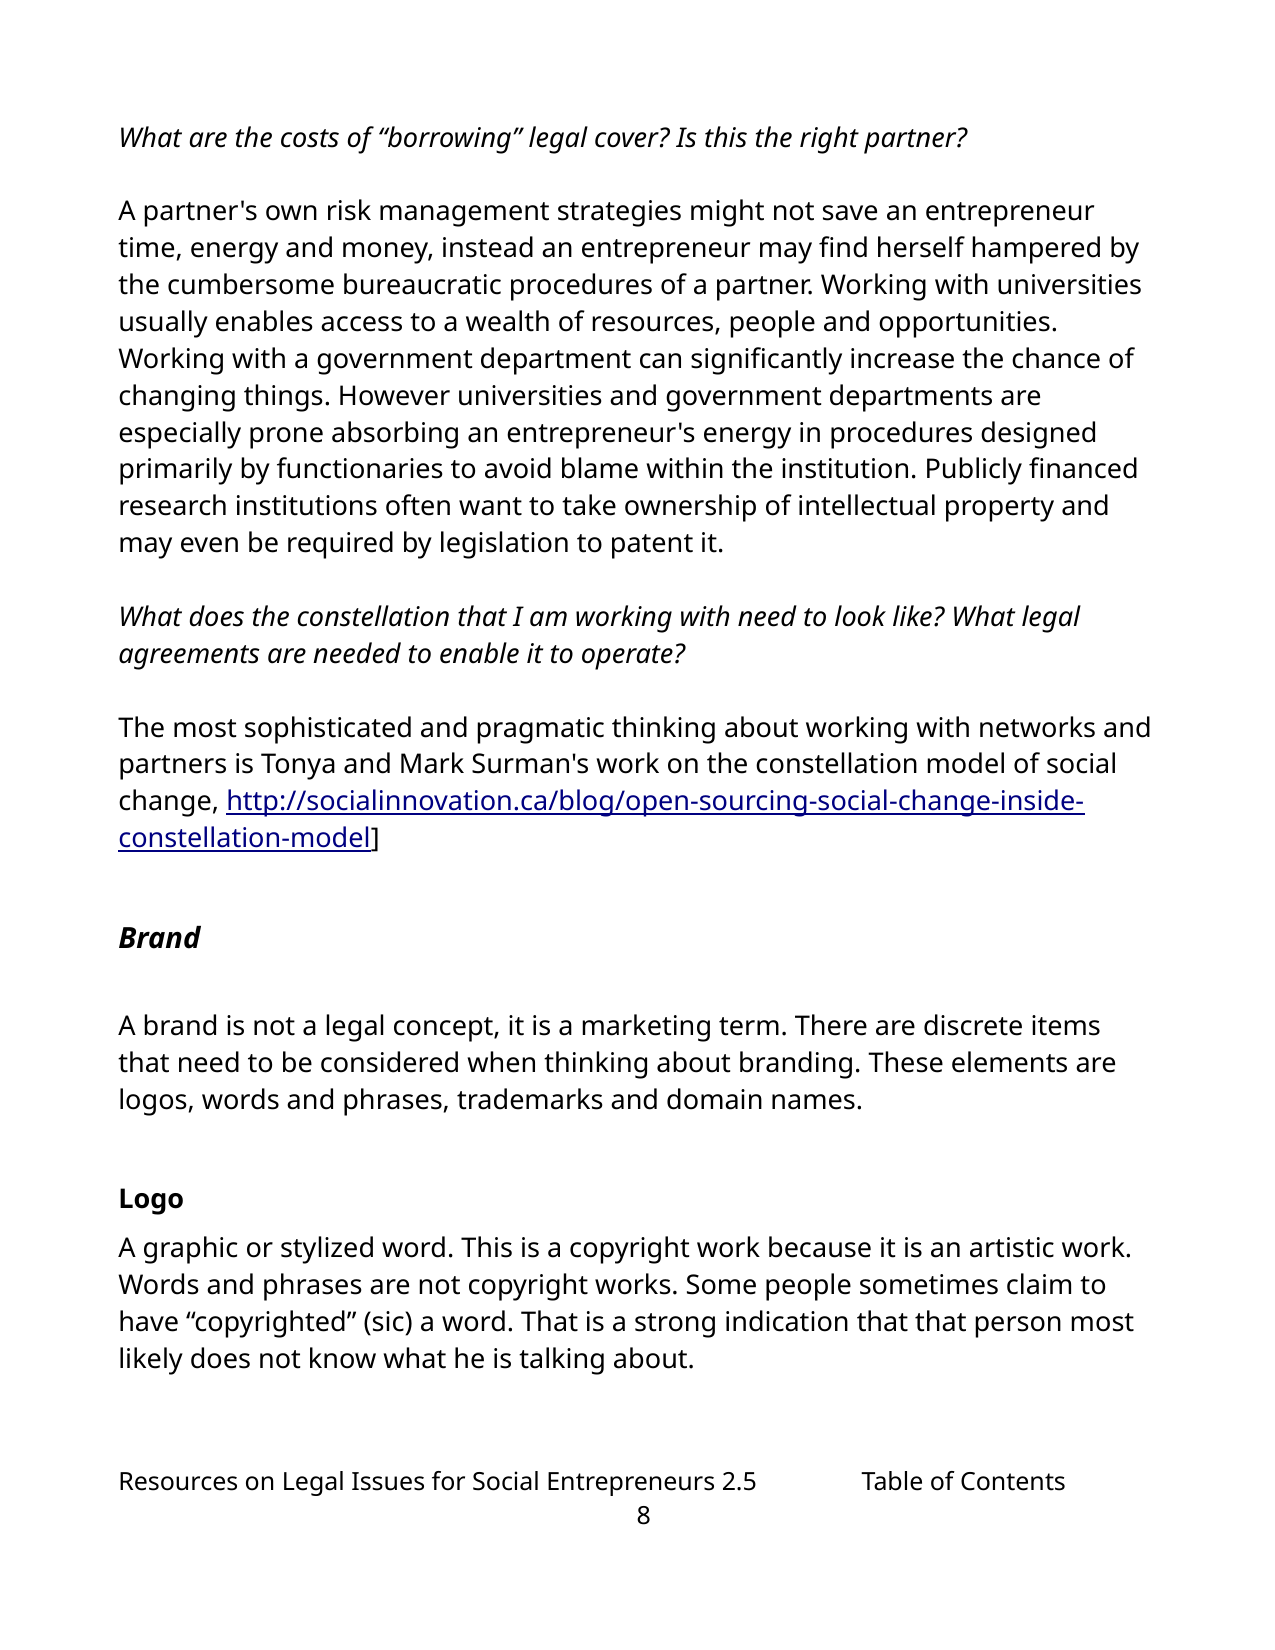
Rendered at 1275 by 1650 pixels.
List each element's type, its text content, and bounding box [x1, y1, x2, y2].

text A partner's own risk management strategies might not save an entrepreneur time, energy and money, instead an entrepreneur may find herself hampered by the cumbersome bureaucratic procedures of a partner. Working with universities usually enables access to a wealth of resources, people and opportunities. Working with a government department can significantly increase the chance of changing things. However universities and government departments are especially prone absorbing an entrepreneur's energy in procedures designed primarily by functionaries to avoid blame within the institution. Publicly financed research institutions often want to take ownership of intellectual property and may even be required by legislation to patent it. [118, 192, 1157, 561]
text What are the costs of “borrowing” legal cover? Is this the right partner? [118, 118, 1157, 155]
text The most sophisticated and pragmatic thinking about working with networks and partners is Tonya and Mark Surman's work on the constellation model of social change, http://socialinnovation.ca/blog/open-sourcing-social-change-inside-constellation-model] [118, 708, 1157, 856]
text What does the constellation that I am working with need to look like? What legal agreements are needed to enable it to operate? [118, 597, 1157, 671]
subtitle Brand [118, 917, 1157, 957]
text A brand is not a legal concept, it is a marketing term. There are discrete items that need to be considered when thinking about branding. These elements are logos, words and phrases, trademarks and domain names. [118, 1007, 1157, 1117]
subtitle Logo [118, 1179, 1157, 1216]
text A graphic or stylized word. This is a copyright work because it is an artistic work. Words and phrases are not copyright works. Some people sometimes claim to have “copyrighted” (sic) a word. That is a strong indication that that person most likely does not know what he is talking about. [118, 1228, 1157, 1376]
